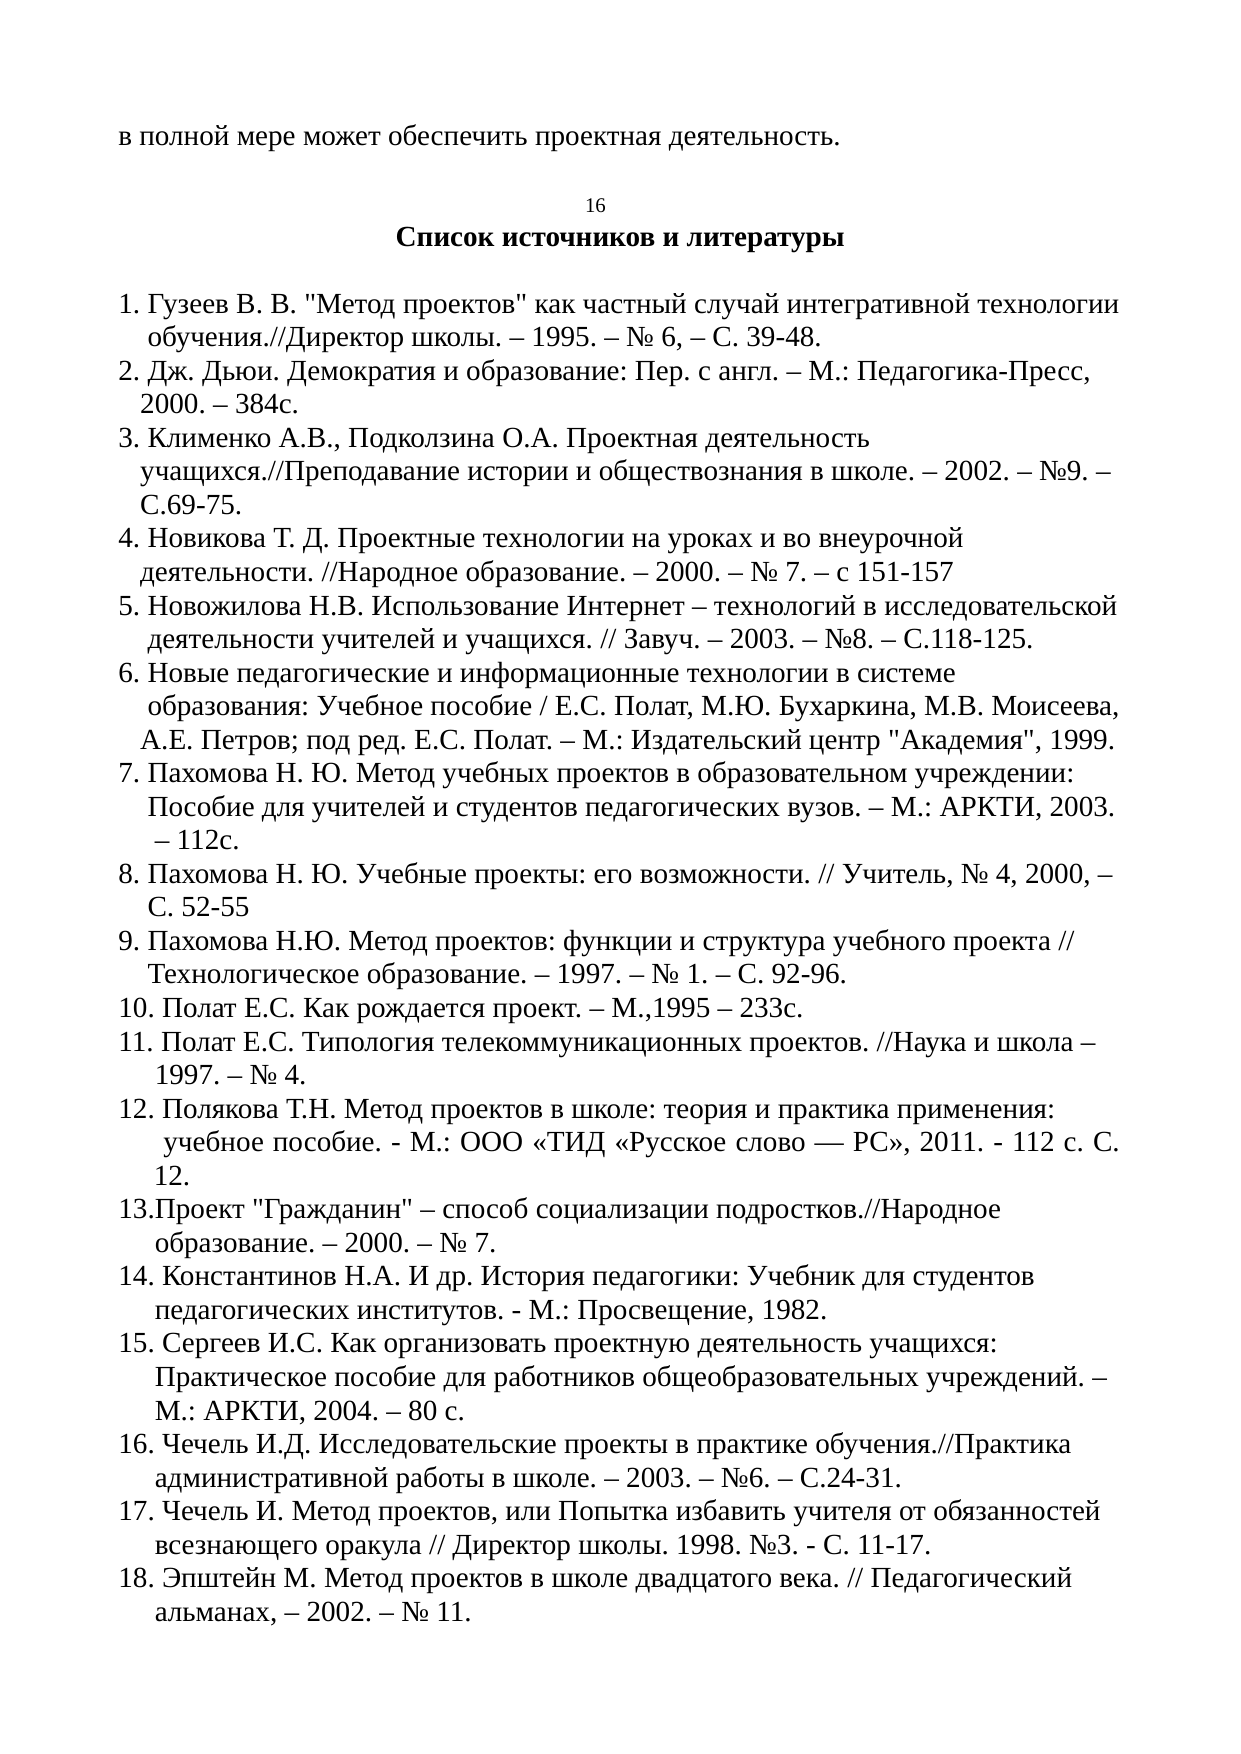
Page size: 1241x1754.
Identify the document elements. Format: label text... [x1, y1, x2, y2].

text 1. Гузеев В. В. "Метод проектов" как частный случай интегративной технологии [118, 286, 1122, 319]
text Практическое пособие для работников общеобразовательных учреждений. – [118, 1359, 1122, 1393]
text 2000. – 384с. [118, 386, 1122, 420]
text 4. Новикова Т. Д. Проектные технологии на уроках и во внеурочной [118, 521, 1122, 554]
text административной работы в школе. – 2003. – №6. – С.24-31. [118, 1460, 1122, 1493]
text 16. Чечель И.Д. Исследовательские проекты в практике обучения.//Практика [118, 1426, 1122, 1460]
text педагогических институтов. - М.: Просвещение, 1982. [118, 1292, 1122, 1326]
text 7. Пахомова Н. Ю. Метод учебных проектов в образовательном учреждении: [118, 755, 1122, 789]
text 6. Новые педагогические и информационные технологии в системе [118, 655, 1122, 688]
text учебное пособие. - М.: ООО «ТИД «Русское слово — РС», 2011. - 112 с. С. 12. [118, 1124, 1122, 1191]
text 17. Чечель И. Метод проектов, или Попытка избавить учителя от обязанностей [118, 1493, 1122, 1527]
text Технологическое образование. – 1997. – № 1. – С. 92-96. [118, 957, 1122, 990]
text деятельности. //Народное образование. – 2000. – № 7. – с 151-157 [118, 554, 1122, 588]
text С. 52-55 [118, 889, 1122, 923]
text М.: АРКТИ, 2004. – 80 с. [118, 1393, 1122, 1426]
text 15. Сергеев И.С. Как организовать проектную деятельность учащихся: [118, 1326, 1122, 1359]
text Пособие для учителей и студентов педагогических вузов. – М.: АРКТИ, 2003. [118, 789, 1122, 822]
text 8. Пахомова Н. Ю. Учебные проекты: его возможности. // Учитель, № 4, 2000, – [118, 856, 1122, 889]
text – 112с. [118, 822, 1122, 856]
text С.69-75. [118, 487, 1122, 521]
text в полной мере может обеспечить проектная деятельность. [118, 118, 1122, 152]
text обучения.//Директор школы. – 1995. – № 6, – С. 39-48. [118, 319, 1122, 353]
text Список источников и литературы [118, 219, 1122, 252]
text 18. Эпштейн М. Метод проектов в школе двадцатого века. // Педагогический [118, 1560, 1122, 1594]
text 9. Пахомова Н.Ю. Метод проектов: функции и структура учебного проекта // [118, 923, 1122, 957]
text 13.Проект "Гражданин" – способ социализации подростков.//Народное [118, 1191, 1122, 1225]
text деятельности учителей и учащихся. // Завуч. – 2003. – №8. – С.118-125. [118, 621, 1122, 655]
text А.Е. Петров; под ред. Е.С. Полат. – М.: Издательский центр "Академия", 1999. [118, 722, 1122, 755]
text 5. Новожилова Н.В. Использование Интернет – технологий в исследовательской [118, 588, 1122, 621]
text 2. Дж. Дьюи. Демократия и образование: Пер. с англ. – М.: Педагогика-Пресс, [118, 353, 1122, 386]
text 11. Полат Е.С. Типология телекоммуникационных проектов. //Наука и школа – [118, 1024, 1122, 1057]
text 1997. – № 4. [118, 1057, 1122, 1091]
text 3. Клименко А.В., Подколзина О.А. Проектная деятельность [118, 420, 1122, 453]
text образование. – 2000. – № 7. [118, 1225, 1122, 1258]
text всезнающего оракула // Директор школы. 1998. №3. - С. 11-17. [118, 1527, 1122, 1560]
text альманах, – 2002. – № 11. [118, 1594, 1122, 1627]
text 10. Полат Е.С. Как рождается проект. – М.,1995 – 233с. [118, 990, 1122, 1024]
text образования: Учебное пособие / Е.С. Полат, М.Ю. Бухаркина, М.В. Моисеева, [118, 688, 1122, 722]
text учащихся.//Преподавание истории и обществознания в школе. – 2002. – №9. – [118, 453, 1122, 487]
text 12. Полякова Т.Н. Метод проектов в школе: теория и практика применения: [118, 1091, 1122, 1124]
text 16 [118, 185, 1122, 219]
text 14. Константинов Н.А. И др. История педагогики: Учебник для студентов [118, 1258, 1122, 1292]
